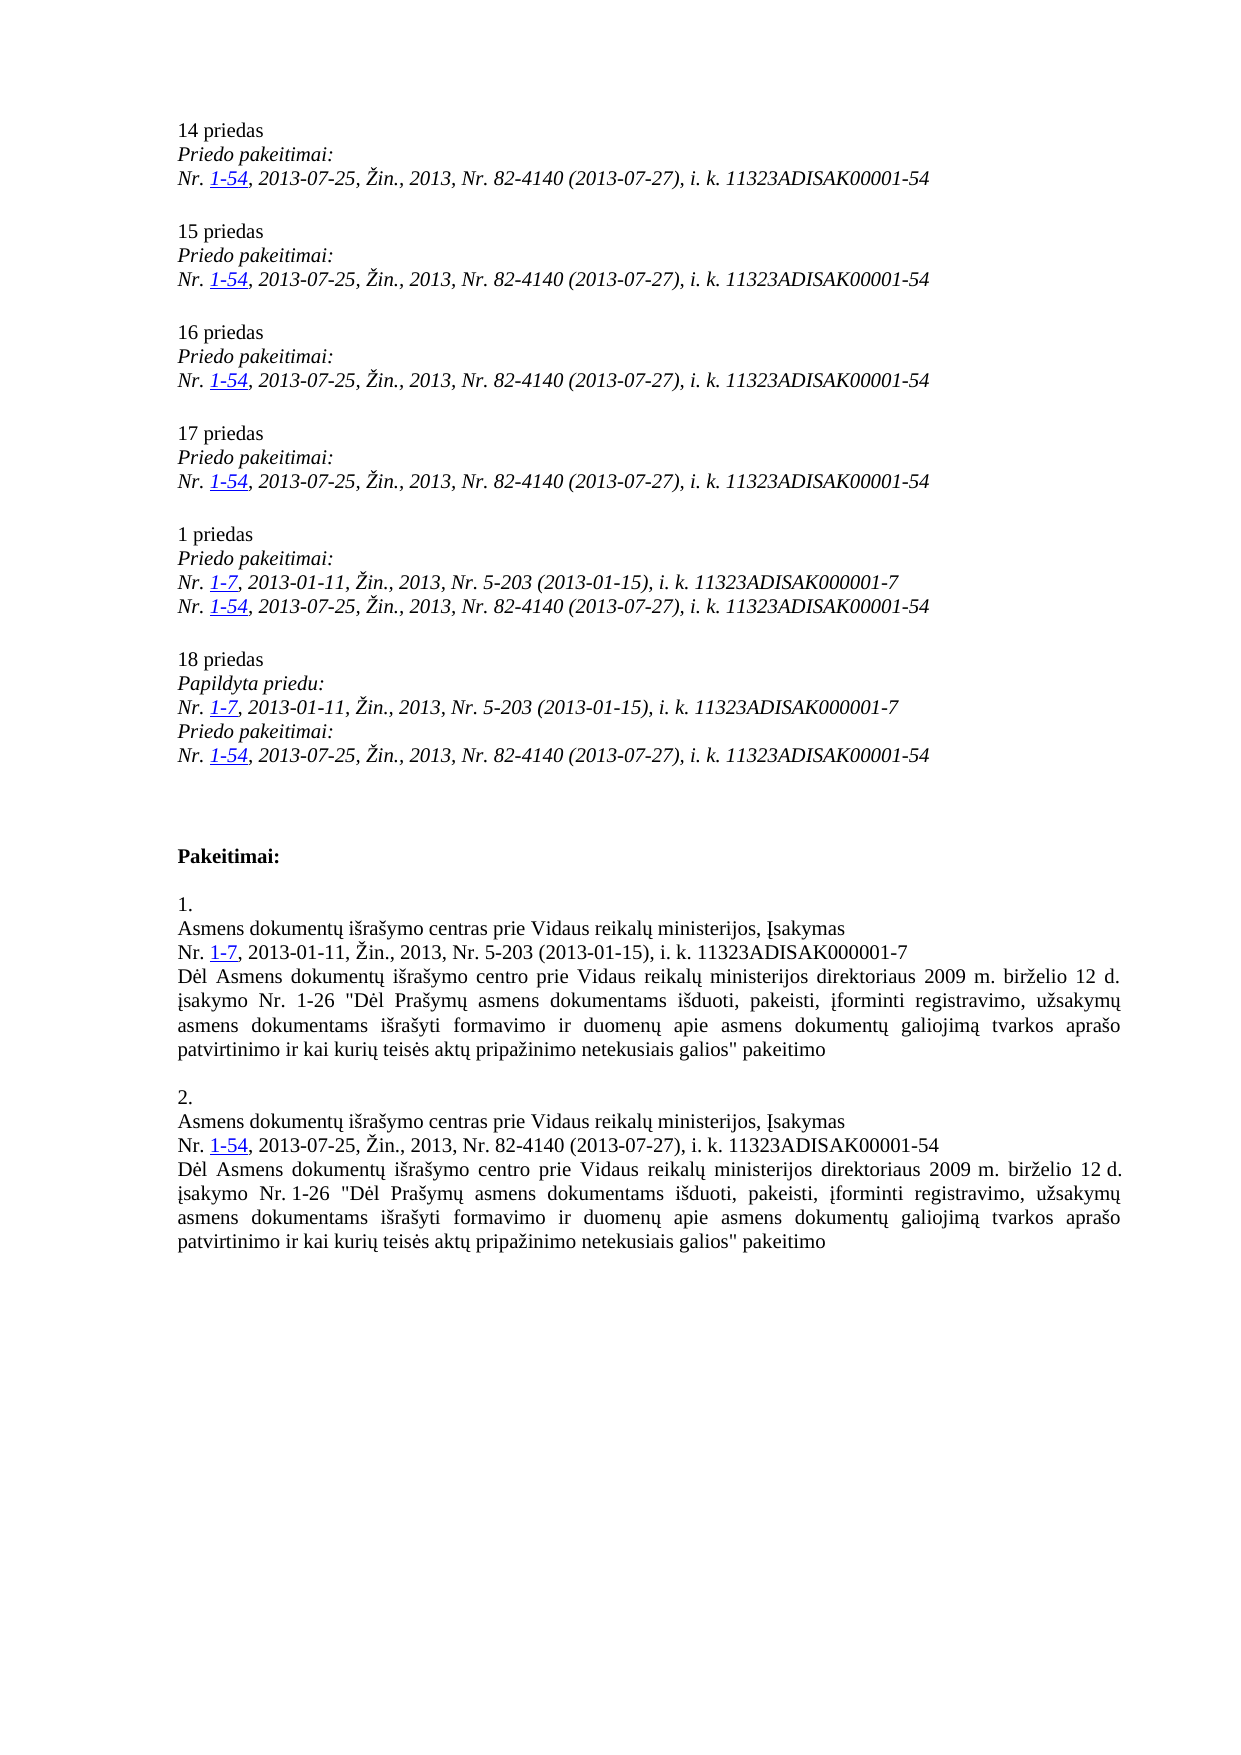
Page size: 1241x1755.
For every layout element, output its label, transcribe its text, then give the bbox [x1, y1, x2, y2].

text Nr. 1-7, 2013-01-11, Žin., 2013, Nr. 5-203 (2013-01-15), i. k. 11323ADISAK000001-7 [177, 940, 1122, 964]
text Pakeitimai: [177, 844, 1122, 868]
text Nr. 1-7, 2013-01-11, Žin., 2013, Nr. 5-203 (2013-01-15), i. k. 11323ADISAK000001-7 [177, 695, 1122, 719]
text Nr. 1-54, 2013-07-25, Žin., 2013, Nr. 82-4140 (2013-07-27), i. k. 11323ADISAK00001-54 [177, 368, 1122, 392]
text 17 priedas [177, 421, 1122, 445]
text Priedo pakeitimai: [177, 142, 1122, 166]
text 15 priedas [177, 219, 1122, 243]
text 14 priedas [177, 118, 1122, 142]
text 1 priedas [177, 522, 1122, 546]
text Nr. 1-54, 2013-07-25, Žin., 2013, Nr. 82-4140 (2013-07-27), i. k. 11323ADISAK00001-54 [177, 594, 1122, 618]
text Dėl Asmens dokumentų išrašymo centro prie Vidaus reikalų ministerijos direktoriaus 2009 m. birželio 12 d. įsakymo Nr. 1-26 "Dėl Prašymų asmens dokumentams išduoti, pakeisti, įforminti registravimo, užsakymų asmens dokumentams išrašyti formavimo ir duomenų apie asmens dokumentų galiojimą tvarkos aprašo patvirtinimo ir kai kurių teisės aktų pripažinimo netekusiais galios" pakeitimo [177, 1157, 1122, 1253]
text Priedo pakeitimai: [177, 344, 1122, 368]
text Asmens dokumentų išrašymo centras prie Vidaus reikalų ministerijos, Įsakymas [177, 916, 1122, 940]
text Nr. 1-54, 2013-07-25, Žin., 2013, Nr. 82-4140 (2013-07-27), i. k. 11323ADISAK00001-54 [177, 743, 1122, 767]
text Priedo pakeitimai: [177, 546, 1122, 570]
text Priedo pakeitimai: [177, 719, 1122, 743]
text Priedo pakeitimai: [177, 243, 1122, 267]
text Priedo pakeitimai: [177, 445, 1122, 469]
text Nr. 1-54, 2013-07-25, Žin., 2013, Nr. 82-4140 (2013-07-27), i. k. 11323ADISAK00001-54 [177, 166, 1122, 190]
text 2. [177, 1085, 1122, 1109]
text Papildyta priedu: [177, 671, 1122, 695]
text Nr. 1-54, 2013-07-25, Žin., 2013, Nr. 82-4140 (2013-07-27), i. k. 11323ADISAK00001-54 [177, 267, 1122, 291]
text 16 priedas [177, 320, 1122, 344]
text Dėl Asmens dokumentų išrašymo centro prie Vidaus reikalų ministerijos direktoriaus 2009 m. birželio 12 d. įsakymo Nr. 1-26 "Dėl Prašymų asmens dokumentams išduoti, pakeisti, įforminti registravimo, užsakymų asmens dokumentams išrašyti formavimo ir duomenų apie asmens dokumentų galiojimą tvarkos aprašo patvirtinimo ir kai kurių teisės aktų pripažinimo netekusiais galios" pakeitimo [177, 964, 1122, 1061]
text 18 priedas [177, 647, 1122, 671]
text Asmens dokumentų išrašymo centras prie Vidaus reikalų ministerijos, Įsakymas [177, 1109, 1122, 1133]
text Nr. 1-7, 2013-01-11, Žin., 2013, Nr. 5-203 (2013-01-15), i. k. 11323ADISAK000001-7 [177, 570, 1122, 594]
text 1. [177, 892, 1122, 916]
text Nr. 1-54, 2013-07-25, Žin., 2013, Nr. 82-4140 (2013-07-27), i. k. 11323ADISAK00001-54 [177, 469, 1122, 493]
text Nr. 1-54, 2013-07-25, Žin., 2013, Nr. 82-4140 (2013-07-27), i. k. 11323ADISAK00001-54 [177, 1133, 1122, 1157]
